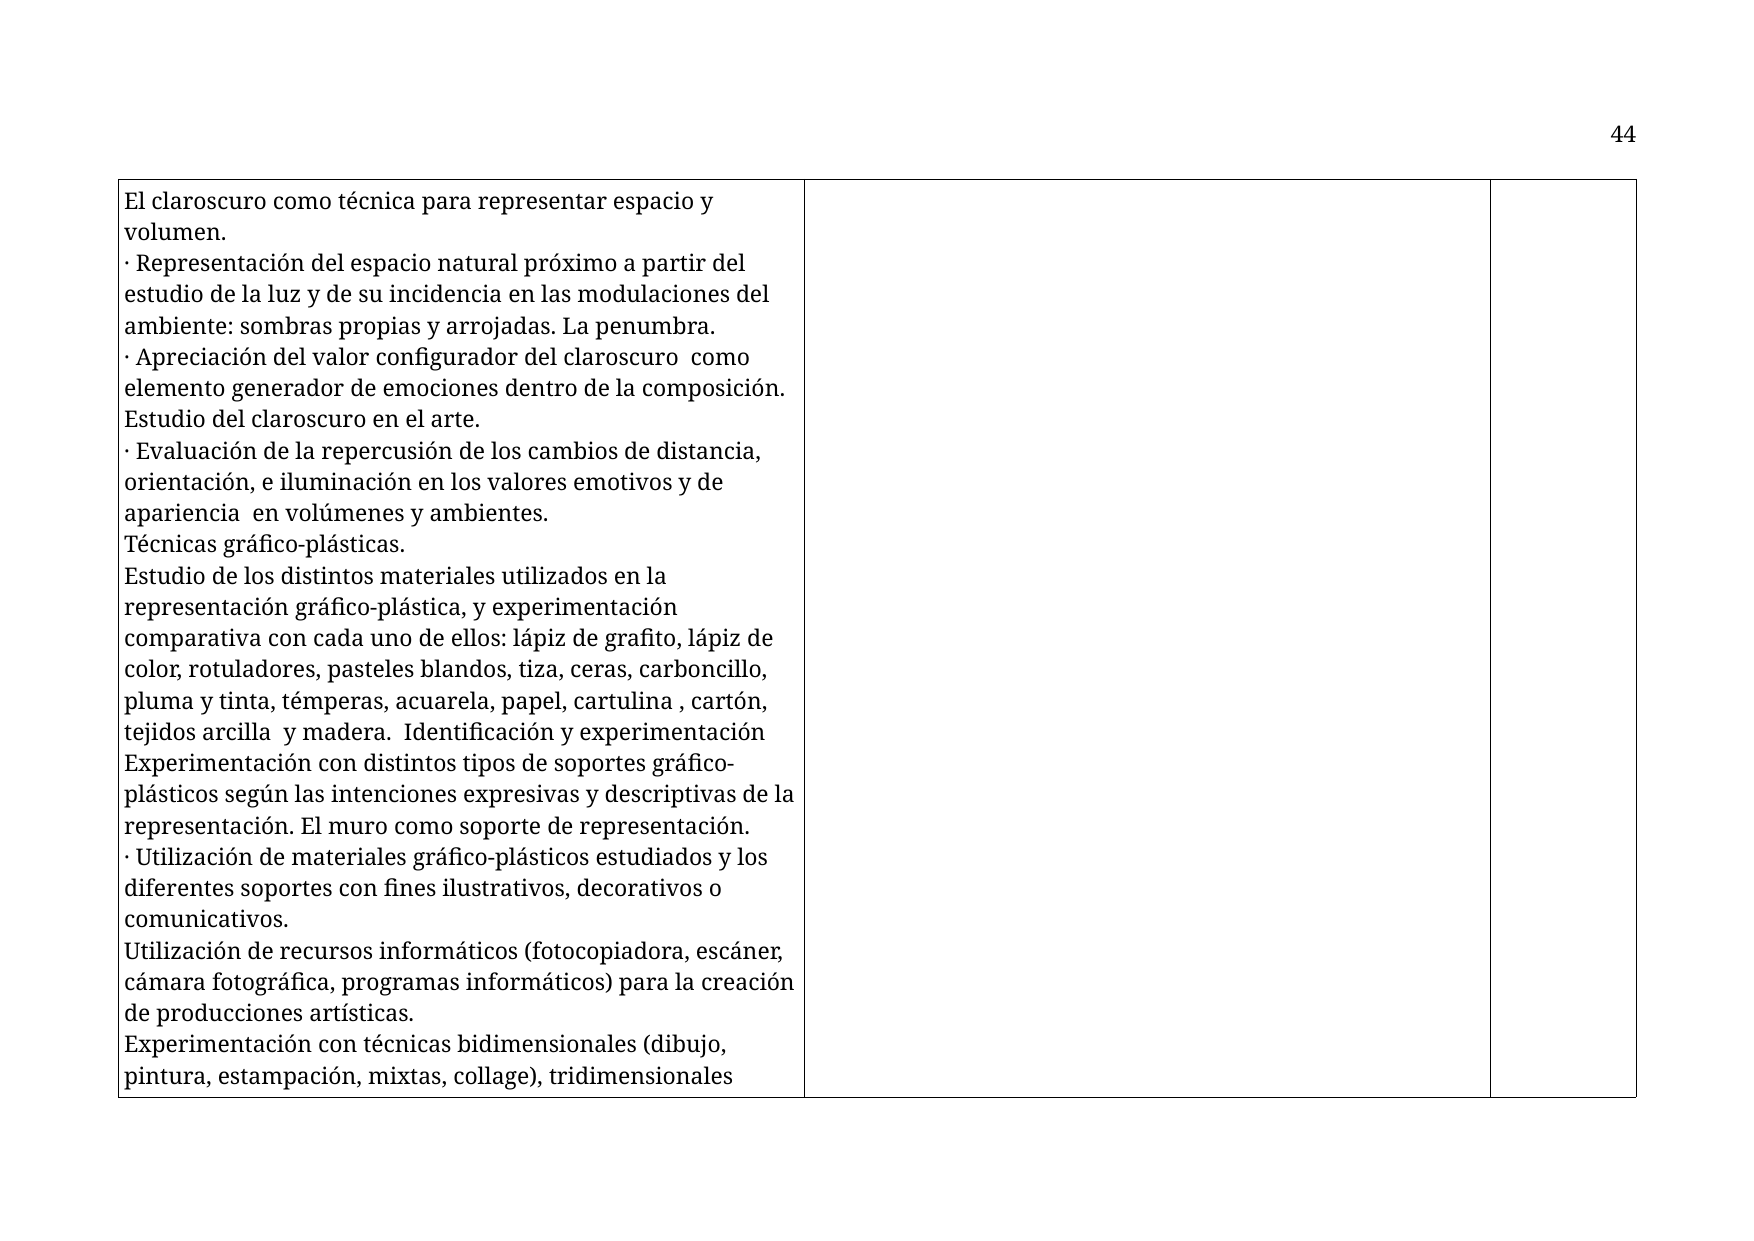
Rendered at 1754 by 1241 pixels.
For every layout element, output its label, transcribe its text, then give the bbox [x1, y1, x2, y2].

table_cell [1491, 180, 1636, 1097]
table_cell [805, 180, 1490, 1097]
table_cell El claroscuro como técnica para representar espacio y volumen. · Representación del espacio natural próximo a partir del estudio de la luz y de su incidencia en las modulaciones del ambiente: sombras propias y arrojadas. La penumbra. · Apreciación del valor configurador del claroscuro como elemento generador de emociones dentro de la composición. Estudio del claroscuro en el arte. · Evaluación de la repercusión de los cambios de distancia, orientación, e iluminación en los valores emotivos y de apariencia en volúmenes y ambientes. Técnicas gráfico-plásticas. Estudio de los distintos materiales utilizados en la representación gráfico-plástica, y experimentación comparativa con cada uno de ellos: lápiz de grafito, lápiz de color, rotuladores, pasteles blandos, tiza, ceras, carboncillo, pluma y tinta, témperas, acuarela, papel, cartulina , cartón, tejidos arcilla y madera. Identificación y experimentación Experimentación con distintos tipos de soportes gráfico-plásticos según las intenciones expresivas y descriptivas de la representación. El muro como soporte de representación. · Utilización de materiales gráfico-plásticos estudiados y los diferentes soportes con fines ilustrativos, decorativos o comunicativos. Utilización de recursos informáticos (fotocopiadora, escáner, cámara fotográfica, programas informáticos) para la creación de producciones artísticas. Experimentación con técnicas bidimensionales (dibujo, pintura, estampación, mixtas, collage), tridimensionales [119, 180, 804, 1097]
